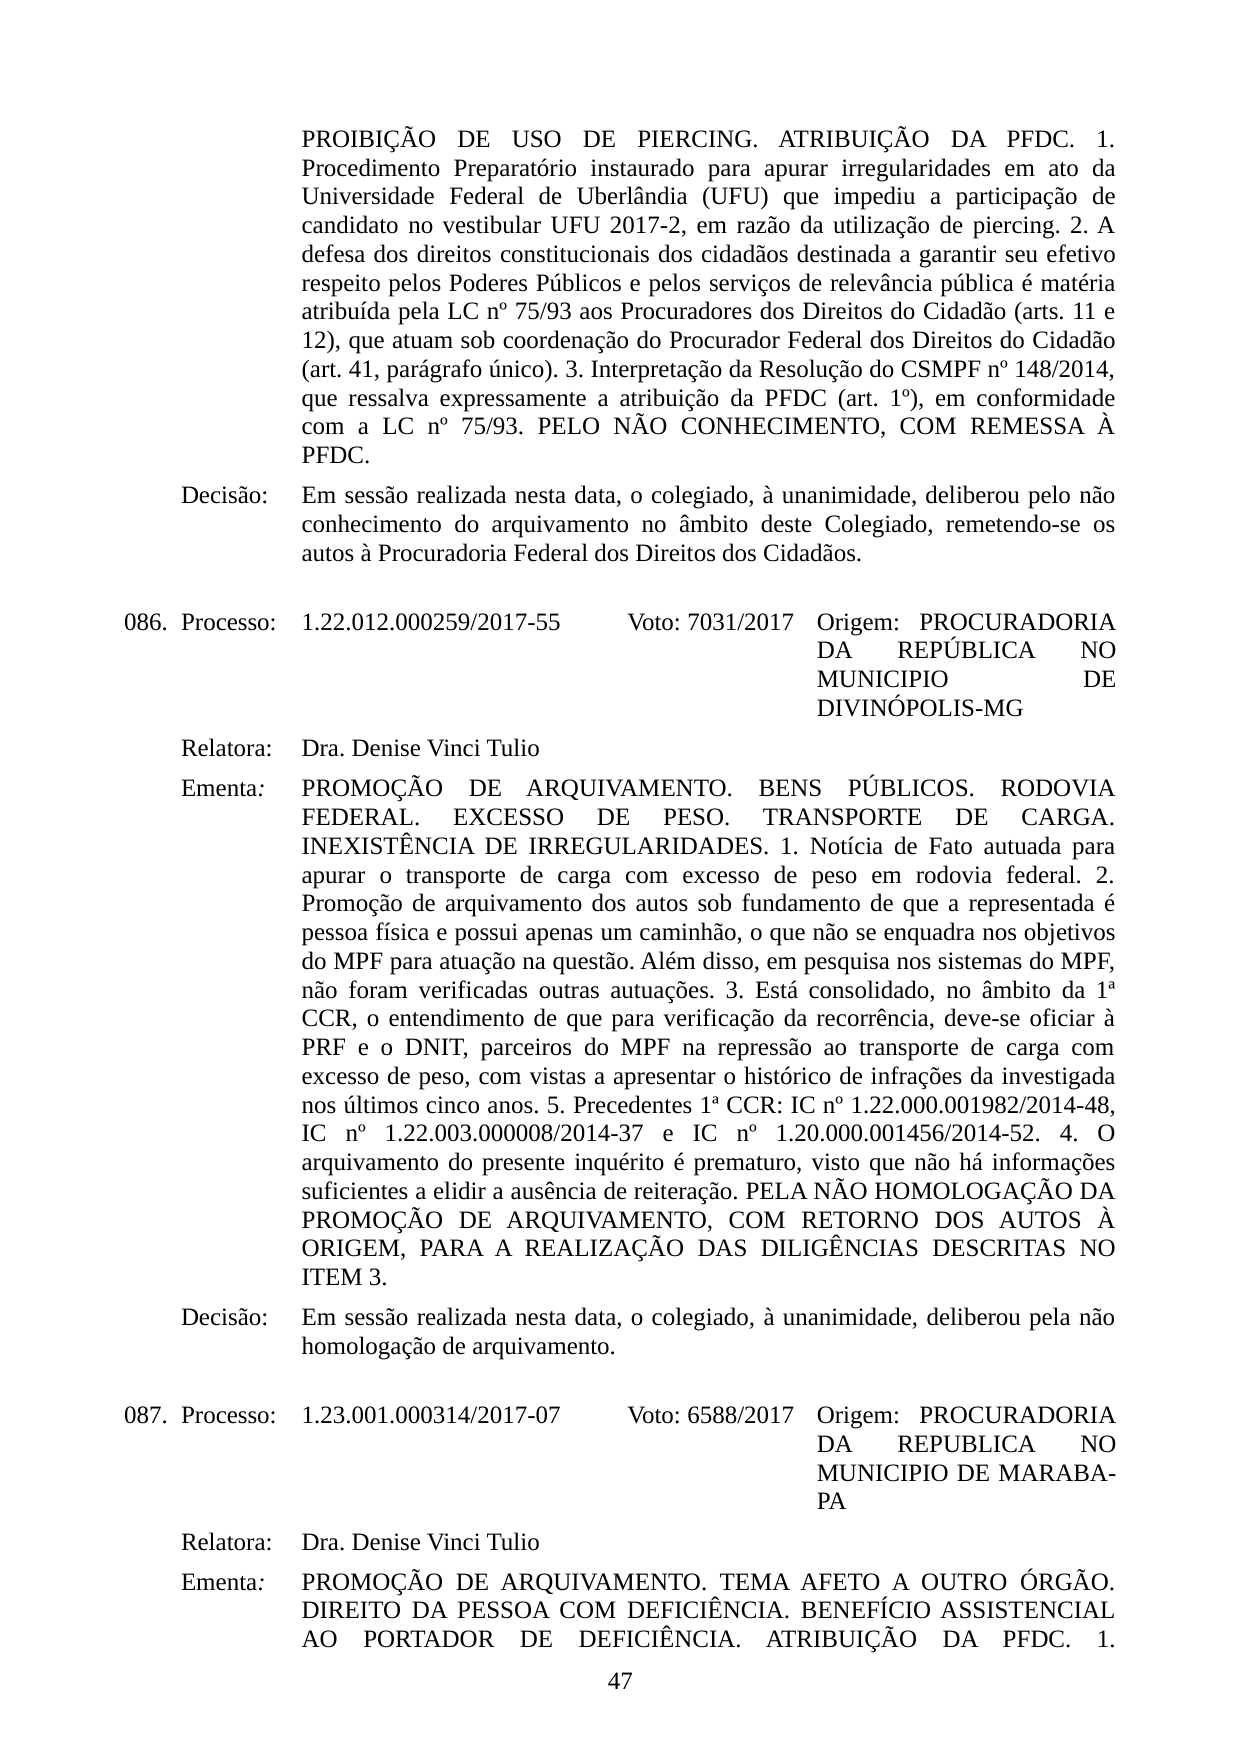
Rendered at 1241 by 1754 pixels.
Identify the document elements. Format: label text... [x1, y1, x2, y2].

table_header 1.22.012.000259/2017-55 [296, 601, 621, 727]
table_header 1.23.001.000314/2017-07 [296, 1394, 621, 1521]
table_cell Decisão: [175, 475, 296, 572]
table_cell Em sessão realizada nesta data, o colegiado, à unanimidade, deliberou pelo não conhecimento do arquivamento no âmbito deste Colegiado, remetendo-se os autos à Procuradoria Federal dos Direitos dos Cidadãos. [296, 475, 1122, 572]
table_cell [118, 1297, 175, 1366]
table_cell Dra. Denise Vinci Tulio [296, 1521, 1122, 1561]
table_cell [118, 1561, 175, 1659]
table_header Origem: PROCURADORIA DA REPUBLICA NO MUNICIPIO DE MARABA-PA [811, 1394, 1122, 1521]
table_cell Decisão: [175, 1297, 296, 1366]
table_cell [118, 768, 175, 1297]
table_header 086. [118, 601, 175, 727]
table_cell Dra. Denise Vinci Tulio [296, 728, 1122, 768]
table_cell [175, 118, 296, 474]
table_cell [118, 1521, 175, 1561]
table_header Processo: [175, 1394, 296, 1521]
table_cell Ementa: [175, 1561, 296, 1659]
table_cell [118, 475, 175, 572]
table_cell [118, 728, 175, 768]
table_cell Ementa: [175, 768, 296, 1297]
table_cell PROIBIÇÃO DE USO DE PIERCING. ATRIBUIÇÃO DA PFDC. 1. Procedimento Preparatório instaurado para apurar irregularidades em ato da Universidade Federal de Uberlândia (UFU) que impediu a participação de candidato no vestibular UFU 2017-2, em razão da utilização de piercing. 2. A defesa dos direitos constitucionais dos cidadãos destinada a garantir seu efetivo respeito pelos Poderes Públicos e pelos serviços de relevância pública é matéria atribuída pela LC nº 75/93 aos Procuradores dos Direitos do Cidadão (arts. 11 e 12), que atuam sob coordenação do Procurador Federal dos Direitos do Cidadão (art. 41, parágrafo único). 3. Interpretação da Resolução do CSMPF nº 148/2014, que ressalva expressamente a atribuição da PFDC (art. 1º), em conformidade com a LC nº 75/93. PELO NÃO CONHECIMENTO, COM REMESSA À PFDC. [296, 118, 1122, 474]
table_cell Relatora: [175, 1521, 296, 1561]
table_cell PROMOÇÃO DE ARQUIVAMENTO. BENS PÚBLICOS. RODOVIA FEDERAL. EXCESSO DE PESO. TRANSPORTE DE CARGA. INEXISTÊNCIA DE IRREGULARIDADES. 1. Notícia de Fato autuada para apurar o transporte de carga com excesso de peso em rodovia federal. 2. Promoção de arquivamento dos autos sob fundamento de que a representada é pessoa física e possui apenas um caminhão, o que não se enquadra nos objetivos do MPF para atuação na questão. Além disso, em pesquisa nos sistemas do MPF, não foram verificadas outras autuações. 3. Está consolidado, no âmbito da 1ª CCR, o entendimento de que para verificação da recorrência, deve-se oficiar à PRF e o DNIT, parceiros do MPF na repressão ao transporte de carga com excesso de peso, com vistas a apresentar o histórico de infrações da investigada nos últimos cinco anos. 5. Precedentes 1ª CCR: IC nº 1.22.000.001982/2014-48, IC nº 1.22.003.000008/2014-37 e IC nº 1.20.000.001456/2014-52. 4. O arquivamento do presente inquérito é prematuro, visto que não há informações suficientes a elidir a ausência de reiteração. PELA NÃO HOMOLOGAÇÃO DA PROMOÇÃO DE ARQUIVAMENTO, COM RETORNO DOS AUTOS À ORIGEM, PARA A REALIZAÇÃO DAS DILIGÊNCIAS DESCRITAS NO ITEM 3. [296, 768, 1122, 1297]
table_header Voto: 6588/2017 [621, 1394, 811, 1521]
table_header Voto: 7031/2017 [621, 601, 811, 727]
table_header 087. [118, 1394, 175, 1521]
table_cell Relatora: [175, 728, 296, 768]
table_header Processo: [175, 601, 296, 727]
table_cell PROMOÇÃO DE ARQUIVAMENTO. TEMA AFETO A OUTRO ÓRGÃO. DIREITO DA PESSOA COM DEFICIÊNCIA. BENEFÍCIO ASSISTENCIAL AO PORTADOR DE DEFICIÊNCIA. ATRIBUIÇÃO DA PFDC. 1. [296, 1561, 1122, 1659]
table_cell Em sessão realizada nesta data, o colegiado, à unanimidade, deliberou pela não homologação de arquivamento. [296, 1297, 1122, 1366]
table_cell [118, 118, 175, 474]
table_header Origem: PROCURADORIA DA REPÚBLICA NO MUNICIPIO DE DIVINÓPOLIS-MG [811, 601, 1122, 727]
